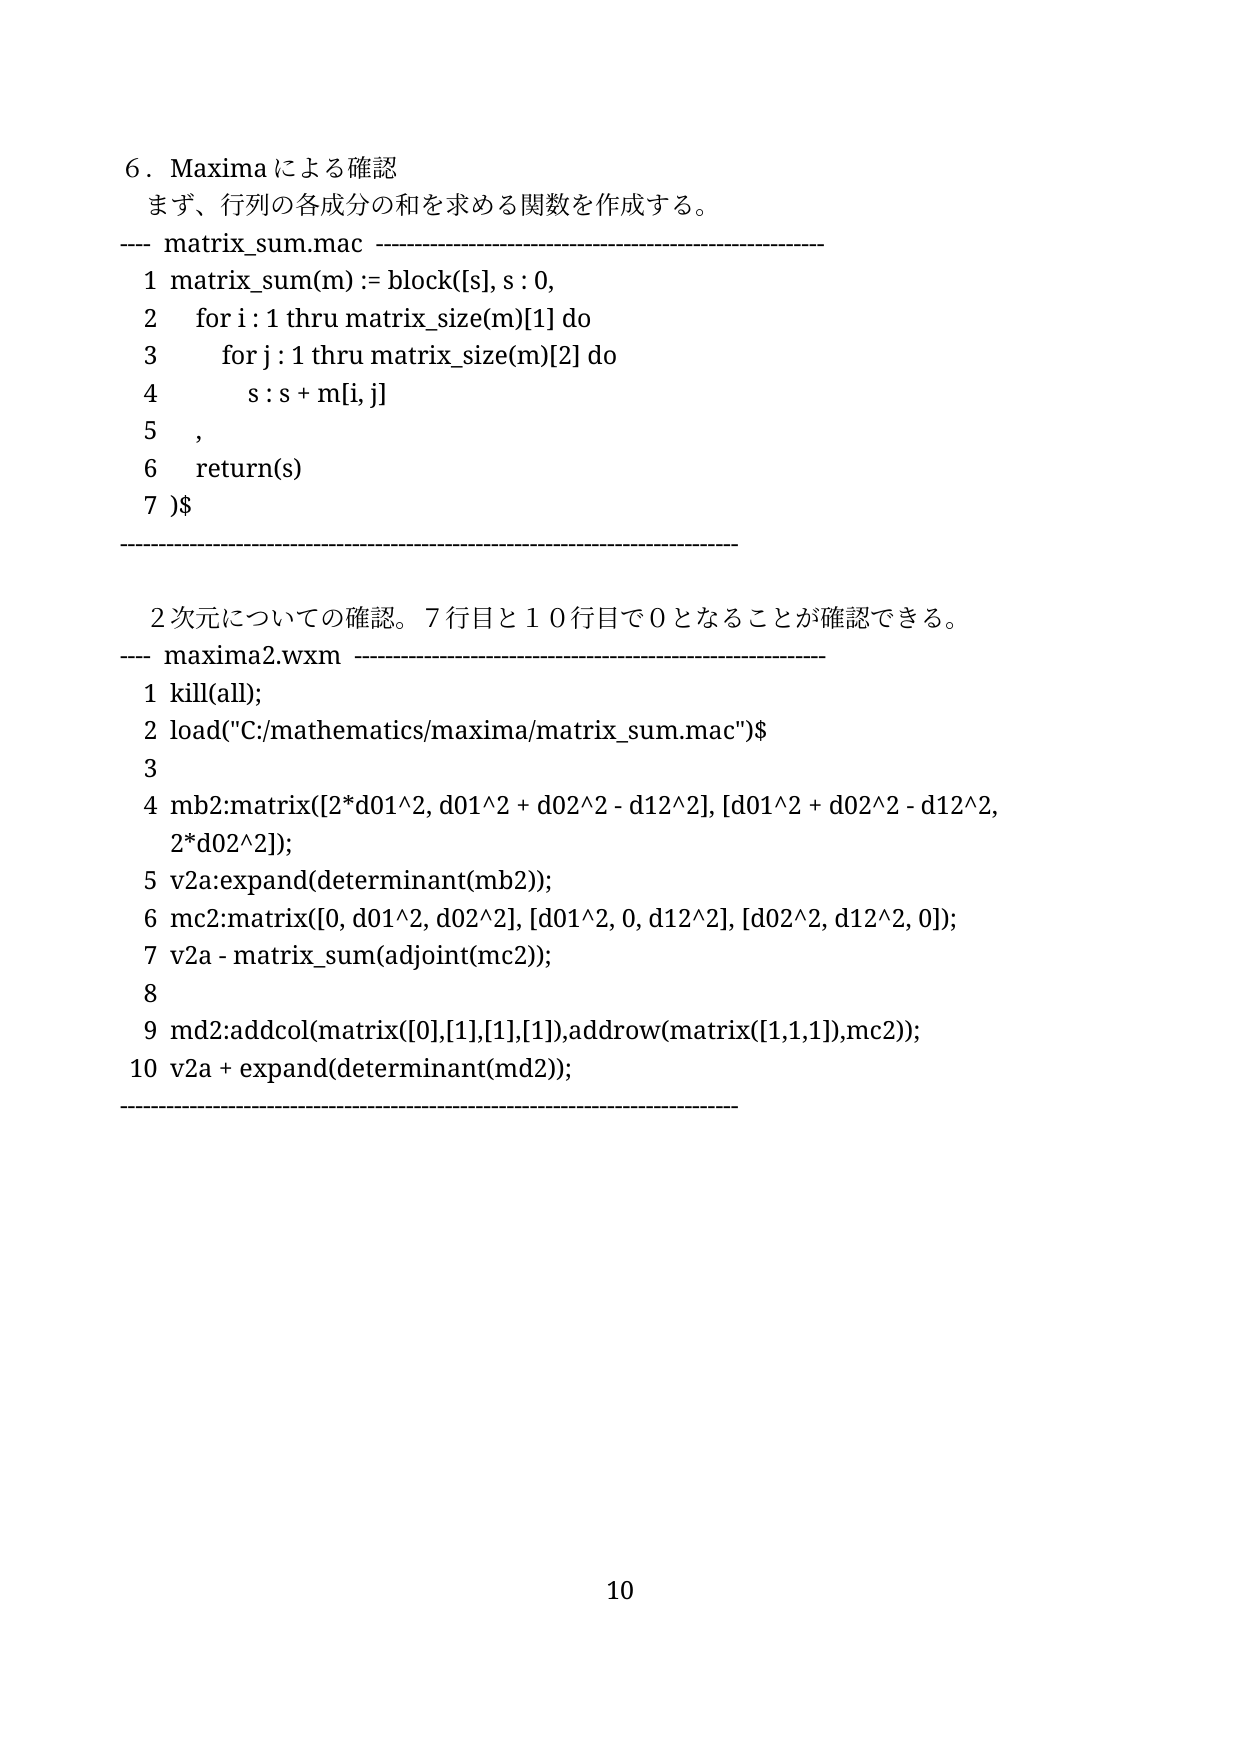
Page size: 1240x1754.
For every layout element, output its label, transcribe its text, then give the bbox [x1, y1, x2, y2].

list kill(all); [120, 672, 1120, 710]
list v2a:expand(determinant(mb2)); [120, 860, 1120, 897]
list mc2:matrix([0, d01^2, d02^2], [d01^2, 0, d12^2], [d02^2, d12^2, 0]); [120, 897, 1120, 935]
list , [120, 410, 1120, 447]
list v2a - matrix_sum(adjoint(mc2)); [120, 935, 1120, 972]
list )$ [120, 485, 1120, 522]
text ６．Maximaによる確認 [120, 147, 1120, 185]
list mb2:matrix([2*d01^2, d01^2 + d02^2 - d12^2], [d01^2 + d02^2 - d12^2, 2*d02^2]); [120, 785, 1120, 860]
list for i : 1 thru matrix_size(m)[1] do [120, 297, 1120, 335]
list s : s + m[i, j] [120, 372, 1120, 410]
text -------------------------------------------------------------------------------- [120, 522, 1120, 560]
list matrix_sum(m) := block([s], s : 0, [120, 260, 1120, 297]
text ---- maxima2.wxm ------------------------------------------------------------- [120, 635, 1120, 672]
text -------------------------------------------------------------------------------- [120, 1085, 1120, 1122]
text ２次元についての確認。７行目と１０行目で０となることが確認できる。 [120, 597, 1120, 635]
list load("C:/mathematics/maxima/matrix_sum.mac")$ [120, 710, 1120, 747]
list for j : 1 thru matrix_size(m)[2] do [120, 335, 1120, 372]
text まず、行列の各成分の和を求める関数を作成する。 [120, 185, 1120, 222]
list return(s) [120, 447, 1120, 485]
text ---- matrix_sum.mac ---------------------------------------------------------- [120, 222, 1120, 260]
list v2a + expand(determinant(md2)); [120, 1047, 1120, 1085]
list md2:addcol(matrix([0],[1],[1],[1]),addrow(matrix([1,1,1]),mc2)); [120, 1010, 1120, 1047]
